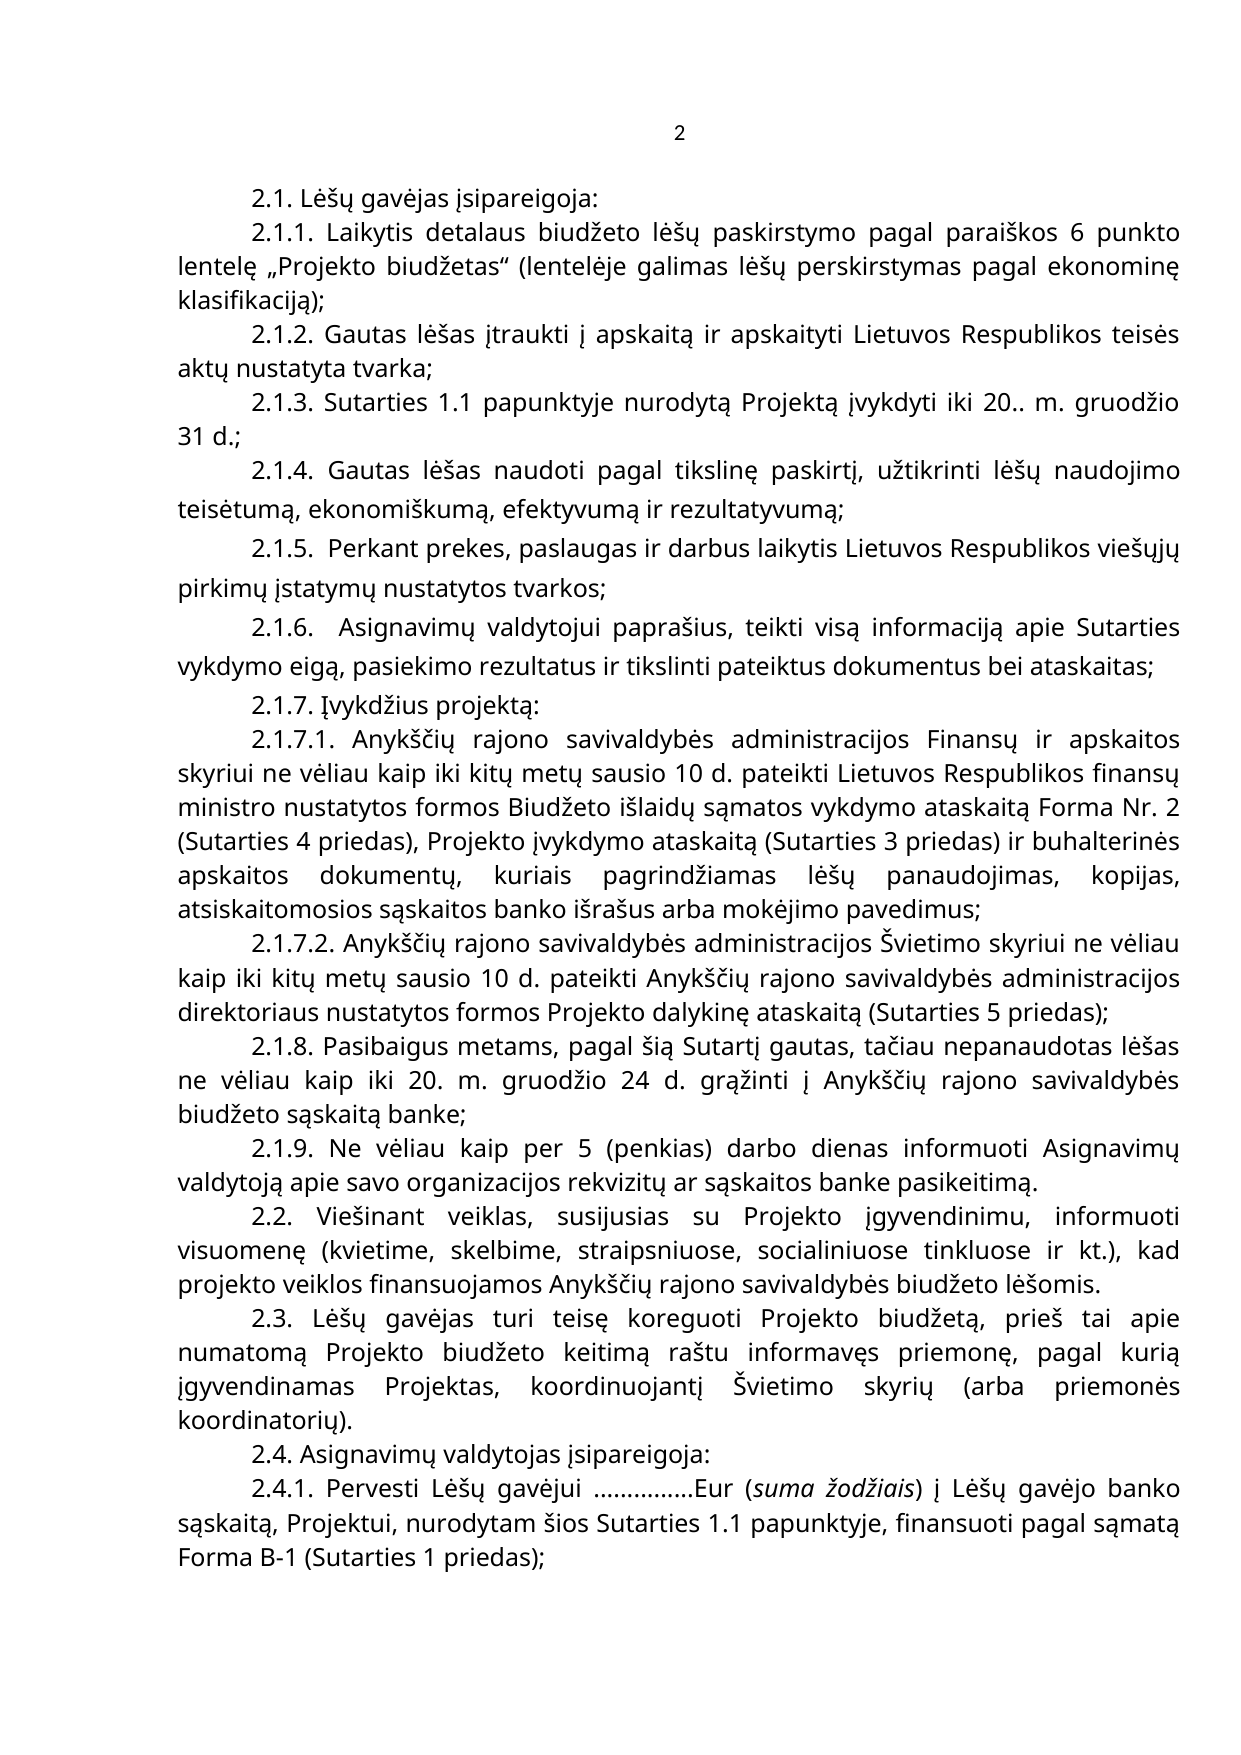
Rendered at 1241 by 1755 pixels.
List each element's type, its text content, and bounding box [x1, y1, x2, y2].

text 2.1.1. Laikytis detalaus biudžeto lėšų paskirstymo pagal paraiškos 6 punkto lentelę „Projekto biudžetas“ (lentelėje galimas lėšų perskirstymas pagal ekonominę klasifikaciją); [177, 214, 1181, 316]
text 2.1.2. Gautas lėšas įtraukti į apskaitą ir apskaityti Lietuvos Respublikos teisės aktų nustatyta tvarka; [177, 316, 1181, 384]
text 2.1.7. Įvykdžius projektą: [177, 688, 1181, 722]
text 2.1.4. Gautas lėšas naudoti pagal tikslinę paskirtį, užtikrinti lėšų naudojimo teisėtumą, ekonomiškumą, efektyvumą ir rezultatyvumą; [177, 453, 1181, 526]
text 2.1.7.2. Anykščių rajono savivaldybės administracijos Švietimo skyriui ne vėliau kaip iki kitų metų sausio 10 d. pateikti Anykščių rajono savivaldybės administracijos direktoriaus nustatytos formos Projekto dalykinę ataskaitą (Sutarties 5 priedas); [177, 926, 1181, 1028]
text 2.1.3. Sutarties 1.1 papunktyje nurodytą Projektą įvykdyti iki 20.. m. gruodžio 31 d.; [177, 384, 1181, 453]
text 2.1.7.1. Anykščių rajono savivaldybės administracijos Finansų ir apskaitos skyriui ne vėliau kaip iki kitų metų sausio 10 d. pateikti Lietuvos Respublikos finansų ministro nustatytos formos Biudžeto išlaidų sąmatos vykdymo ataskaitą Forma Nr. 2 (Sutarties 4 priedas), Projekto įvykdymo ataskaitą (Sutarties 3 priedas) ir buhalterinės apskaitos dokumentų, kuriais pagrindžiamas lėšų panaudojimas, kopijas, atsiskaitomosios sąskaitos banko išrašus arba mokėjimo pavedimus; [177, 722, 1181, 926]
text 2.1.5. Perkant prekes, paslaugas ir darbus laikytis Lietuvos Respublikos viešųjų pirkimų įstatymų nustatytos tvarkos; [177, 531, 1181, 604]
text 2.3. Lėšų gavėjas turi teisę koreguoti Projekto biudžetą, prieš tai apie numatomą Projekto biudžeto keitimą raštu informavęs priemonę, pagal kurią įgyvendinamas Projektas, koordinuojantį Švietimo skyrių (arba priemonės koordinatorių). [177, 1301, 1181, 1437]
text 2.1.6. Asignavimų valdytojui paprašius, teikti visą informaciją apie Sutarties vykdymo eigą, pasiekimo rezultatus ir tikslinti pateiktus dokumentus bei ataskaitas; [177, 609, 1181, 683]
text 2.1. Lėšų gavėjas įsipareigoja: [177, 180, 1181, 214]
text 2.2. Viešinant veiklas, susijusias su Projekto įgyvendinimu, informuoti visuomenę (kvietime, skelbime, straipsniuose, socialiniuose tinkluose ir kt.), kad projekto veiklos finansuojamos Anykščių rajono savivaldybės biudžeto lėšomis. [177, 1199, 1181, 1301]
text 2.4. Asignavimų valdytojas įsipareigoja: [177, 1437, 1181, 1471]
text 2.1.9. Ne vėliau kaip per 5 (penkias) darbo dienas informuoti Asignavimų valdytoją apie savo organizacijos rekvizitų ar sąskaitos banke pasikeitimą. [177, 1131, 1181, 1199]
text 2.1.8. Pasibaigus metams, pagal šią Sutartį gautas, tačiau nepanaudotas lėšas ne vėliau kaip iki 20. m. gruodžio 24 d. grąžinti į Anykščių rajono savivaldybės biudžeto sąskaitą banke; [177, 1028, 1181, 1131]
text 2.4.1. Pervesti Lėšų gavėjui ...............Eur (suma žodžiais) į Lėšų gavėjo banko sąskaitą, Projektui, nurodytam šios Sutarties 1.1 papunktyje, finansuoti pagal sąmatą Forma B-1 (Sutarties 1 priedas); [177, 1471, 1181, 1573]
